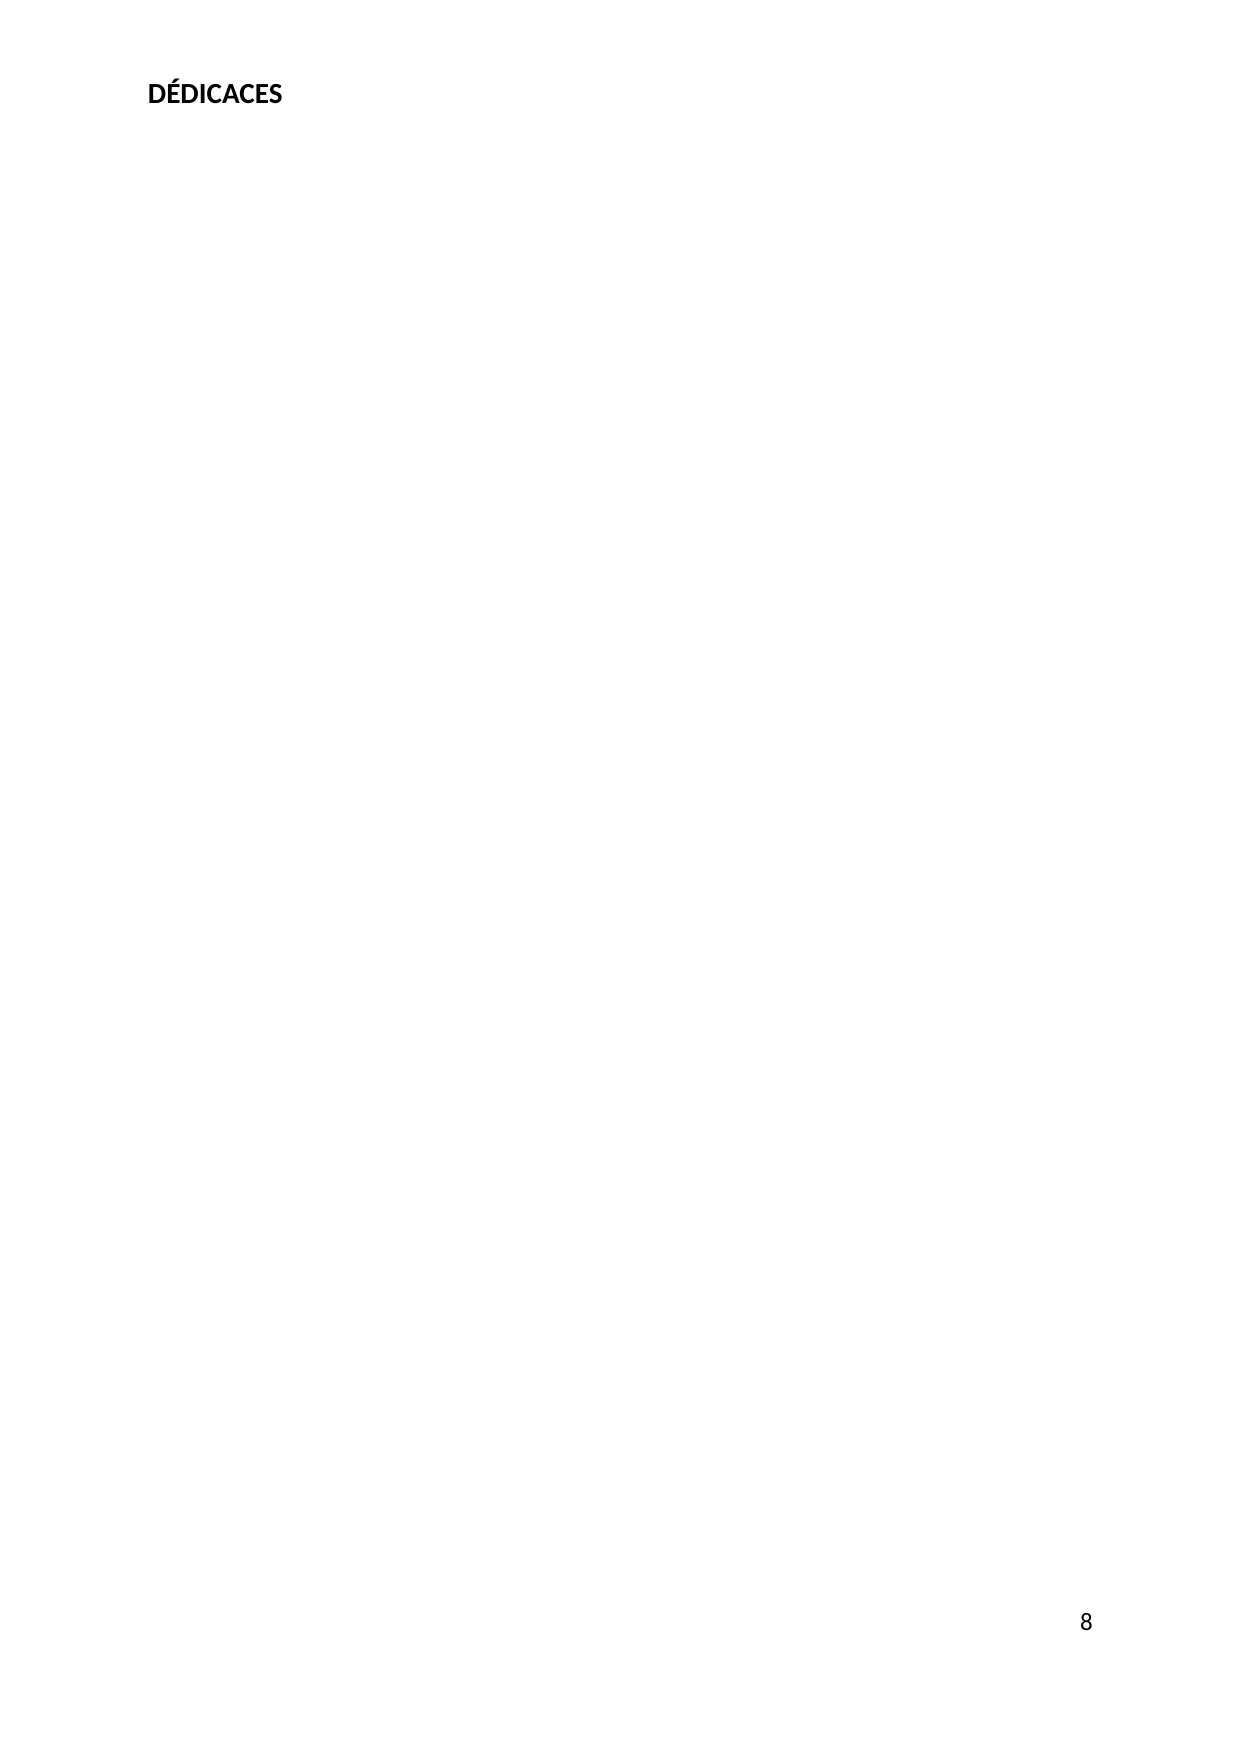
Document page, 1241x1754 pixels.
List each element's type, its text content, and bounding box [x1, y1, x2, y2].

text DÉDICACES [148, 75, 1093, 111]
